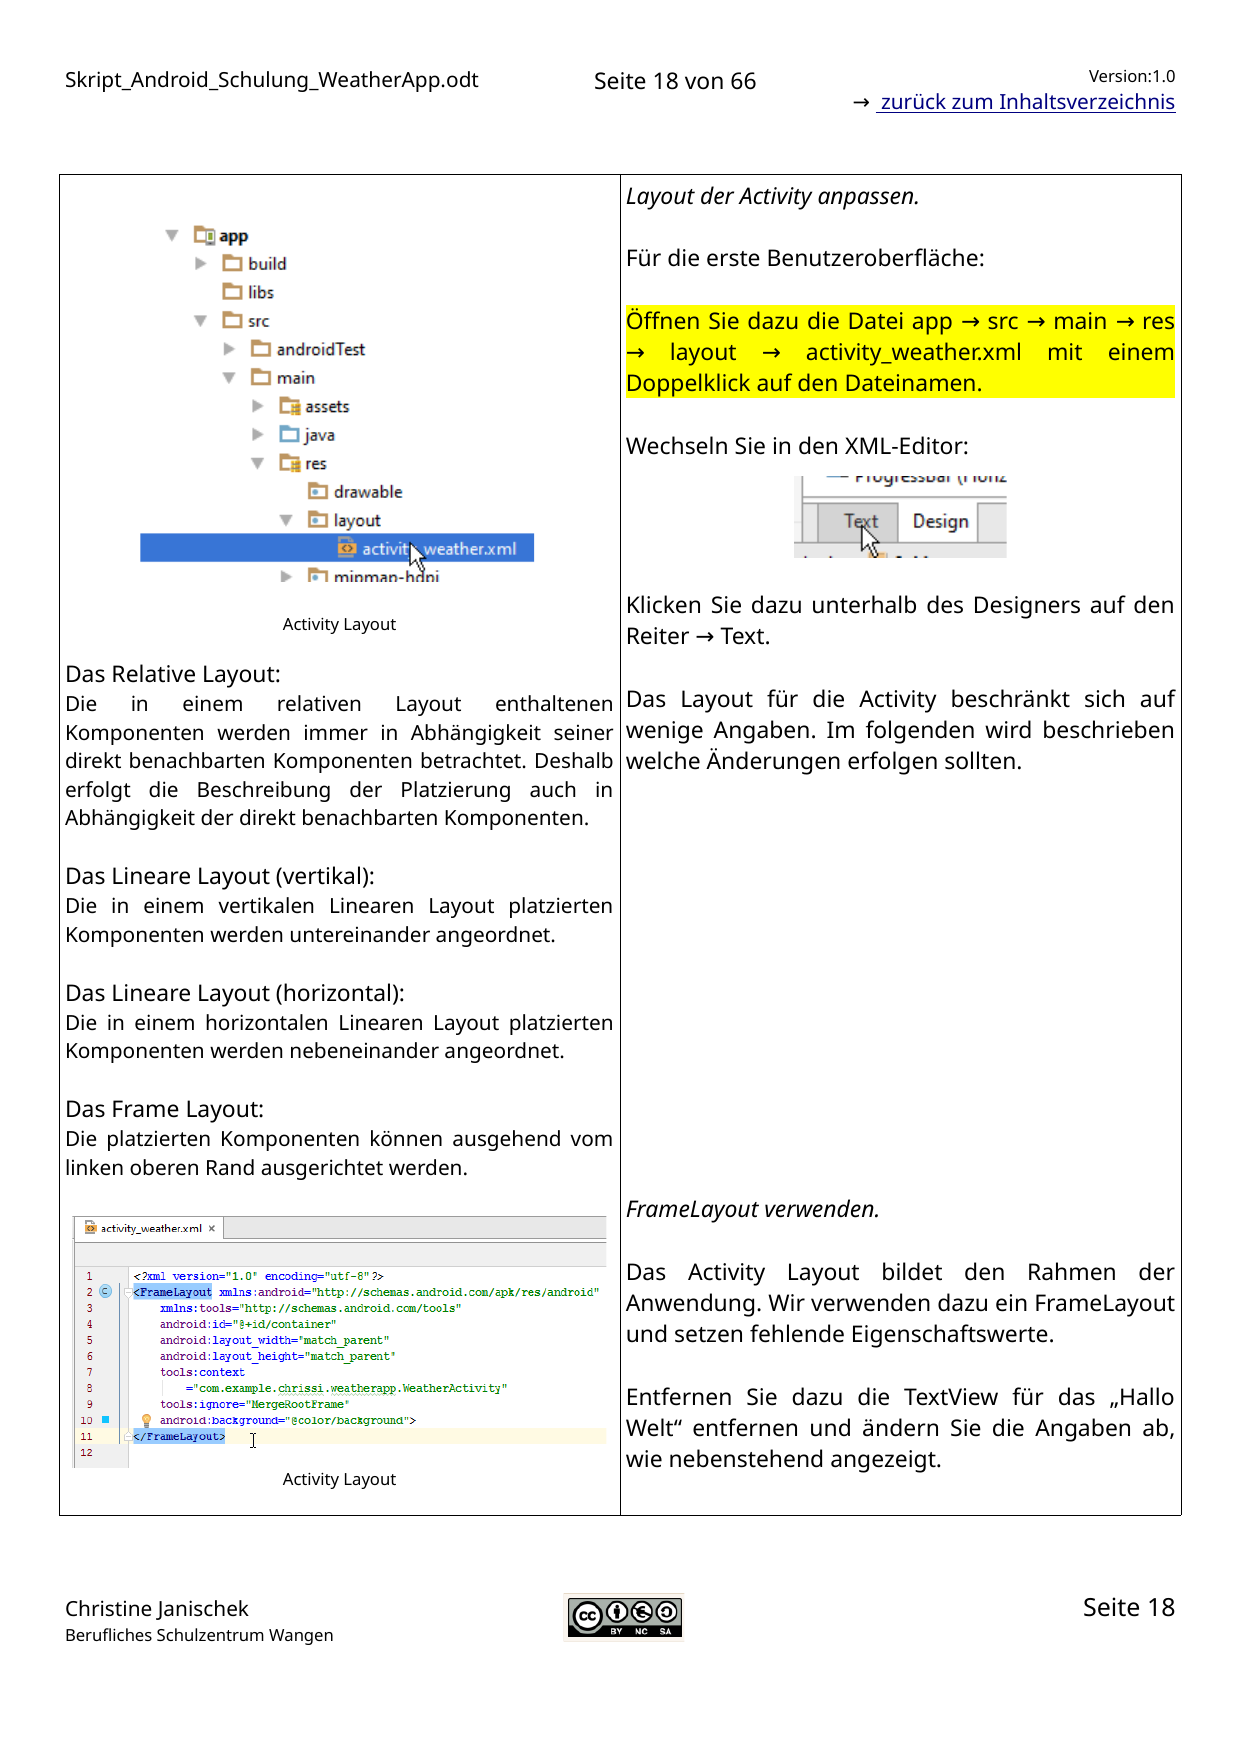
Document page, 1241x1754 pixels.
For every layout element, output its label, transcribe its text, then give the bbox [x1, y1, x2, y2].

picture [563, 1592, 685, 1642]
table_cell Activity Layout Das Relative Layout: Die in einem relativen Layout enthaltenen Komponenten werden immer in Abhängigkeit seiner direkt benachbarten Komponenten betrachtet. Deshalb erfolgt die Beschreibung der Platzierung auch in Abhängigkeit der direkt benachbarten Komponenten. Das Lineare Layout (vertikal): Die in einem vertikalen Linearen Layout platzierten Komponenten werden untereinander angeordnet. Das Lineare Layout (horizontal): Die in einem horizontalen Linearen Layout platzierten Komponenten werden nebeneinander angeordnet. Das Frame Layout: Die platzierten Komponenten können ausgehend vom linken oberen Rand ausgerichtet werden. [60, 175, 620, 909]
picture [794, 476, 1007, 558]
picture [140, 223, 535, 582]
table_cell Activity Layout Das Relative Layout: Die in einem relativen Layout enthaltenen Komponenten werden immer in Abhängigkeit seiner direkt benachbarten Komponenten betrachtet. Deshalb erfolgt die Beschreibung der Platzierung auch in Abhängigkeit der direkt benachbarten Komponenten. Das Lineare Layout (vertikal): Die in einem vertikalen Linearen Layout platzierten Komponenten werden untereinander angeordnet. Das Lineare Layout (horizontal): Die in einem horizontalen Linearen Layout platzierten Komponenten werden nebeneinander angeordnet. Das Frame Layout: Die platzierten Komponenten können ausgehend vom linken oberen Rand ausgerichtet werden. [60, 910, 620, 1515]
table_cell Layout der Activity anpassen. Für die erste Benutzeroberfläche: Öffnen Sie dazu die Datei app → src → main → res → layout → activity_weather.xml mit einem Doppelklick auf den Dateinamen. Wechseln Sie in den XML-Editor: Klicken Sie dazu unterhalb des Designers auf den Reiter → Text. Das Layout für die Activity beschränkt sich auf wenige Angaben. Im folgenden wird beschrieben welche Änderungen erfolgen sollten. [621, 175, 1181, 1515]
picture [72, 1216, 607, 1468]
